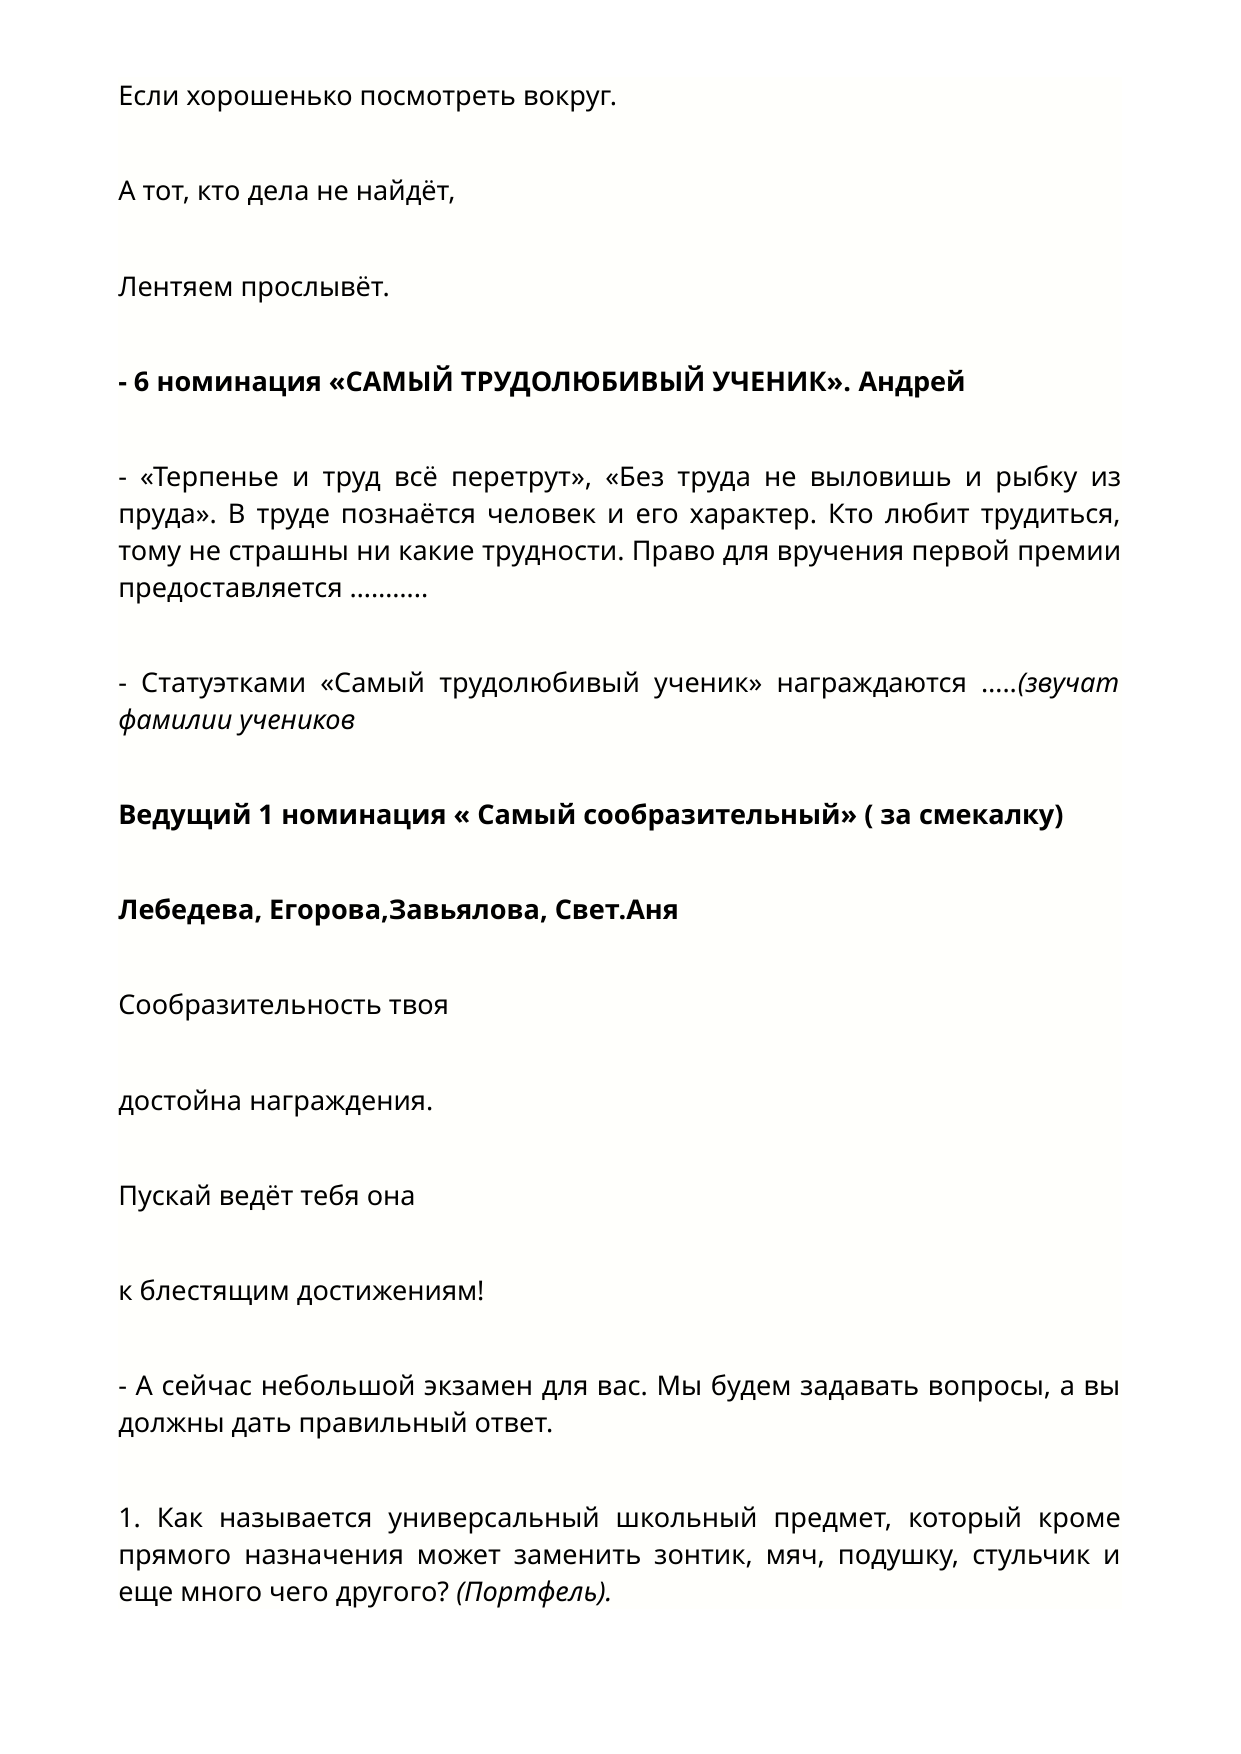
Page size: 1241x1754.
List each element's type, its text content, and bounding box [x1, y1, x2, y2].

text - А сейчас небольшой экзамен для вас. Мы будем задавать вопросы, а вы должны дать правильный ответ. [118, 1367, 1122, 1440]
text - «Терпенье и труд всё перетрут», «Без труда не выловишь и рыбку из пруда». В труде познаётся человек и его характер. Кто любит трудиться, тому не страшны ни какие трудности. Право для вручения первой премии предоставляется ……….. [118, 457, 1122, 605]
text Если хорошенько посмотреть вокруг. [118, 77, 1122, 113]
text Пускай ведёт тебя она [118, 1176, 1122, 1213]
text к блестящим достижениям! [118, 1271, 1122, 1308]
text А тот, кто дела не найдёт, [118, 172, 1122, 209]
text Лентяем прослывёт. [118, 267, 1122, 304]
text 1. Как называется универсальный школьный предмет, который кроме прямого назначения может заменить зонтик, мяч, подушку, стульчик и еще много чего другого? (Портфель). [118, 1499, 1122, 1609]
text Ведущий 1 номинация « Самый сообразительный» ( за смекалку) [118, 795, 1122, 832]
text достойна награждения. [118, 1081, 1122, 1118]
text Лебедева, Егорова,Завьялова, Свет.Аня [118, 891, 1122, 927]
text Сообразительность твоя [118, 986, 1122, 1023]
text - Статуэтками «Самый трудолюбивый ученик» награждаются …..(звучат фамилии учеников [118, 663, 1122, 737]
text - 6 номинация «САМЫЙ ТРУДОЛЮБИВЫЙ УЧЕНИК». Андрей [118, 362, 1122, 399]
